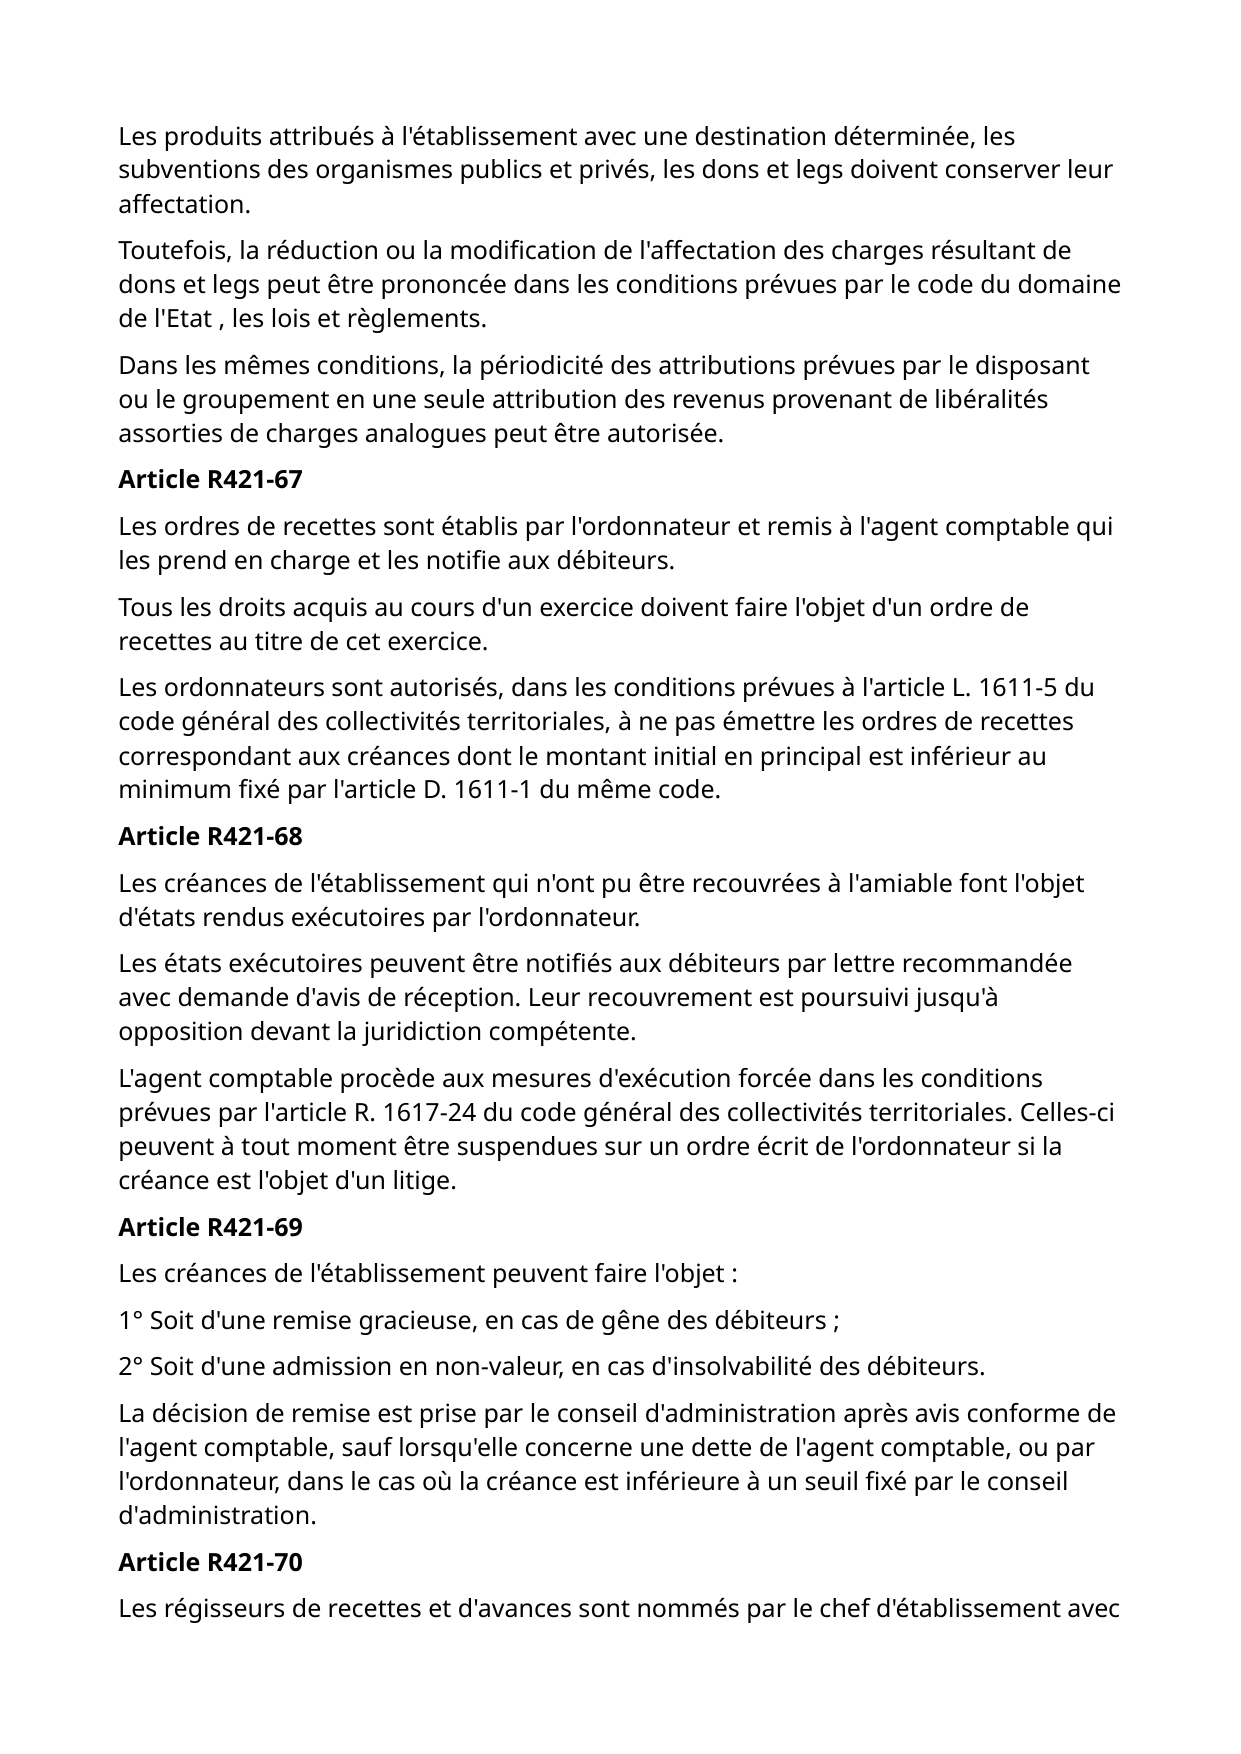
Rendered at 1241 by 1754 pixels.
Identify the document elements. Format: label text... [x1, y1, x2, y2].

text Article R421-68 [118, 819, 1122, 853]
text Article R421-70 [118, 1544, 1122, 1578]
text Les ordres de recettes sont établis par l'ordonnateur et remis à l'agent comptable qui les prend en charge et les notifie aux débiteurs. [118, 509, 1122, 577]
text Les ordonnateurs sont autorisés, dans les conditions prévues à l'article L. 1611-5 du code général des collectivités territoriales, à ne pas émettre les ordres de recettes correspondant aux créances dont le montant initial en principal est inférieur au minimum fixé par l'article D. 1611-1 du même code. [118, 670, 1122, 806]
text Les états exécutoires peuvent être notifiés aux débiteurs par lettre recommandée avec demande d'avis de réception. Leur recouvrement est poursuivi jusqu'à opposition devant la juridiction compétente. [118, 946, 1122, 1048]
text Article R421-69 [118, 1209, 1122, 1243]
text L'agent comptable procède aux mesures d'exécution forcée dans les conditions prévues par l'article R. 1617-24 du code général des collectivités territoriales. Celles-ci peuvent à tout moment être suspendues sur un ordre écrit de l'ordonnateur si la créance est l'objet d'un litige. [118, 1061, 1122, 1197]
text Tous les droits acquis au cours d'un exercice doivent faire l'objet d'un ordre de recettes au titre de cet exercice. [118, 589, 1122, 657]
text Article R421-67 [118, 462, 1122, 496]
text Les produits attribués à l'établissement avec une destination déterminée, les subventions des organismes publics et privés, les dons et legs doivent conserver leur affectation. [118, 118, 1122, 220]
text Les créances de l'établissement qui n'ont pu être recouvrées à l'amiable font l'objet d'états rendus exécutoires par l'ordonnateur. [118, 865, 1122, 933]
text 1° Soit d'une remise gracieuse, en cas de gêne des débiteurs ; [118, 1302, 1122, 1337]
text La décision de remise est prise par le conseil d'administration après avis conforme de l'agent comptable, sauf lorsqu'elle concerne une dette de l'agent comptable, ou par l'ordonnateur, dans le cas où la créance est inférieure à un seuil fixé par le conseil d'administration. [118, 1396, 1122, 1532]
text Dans les mêmes conditions, la périodicité des attributions prévues par le disposant ou le groupement en une seule attribution des revenus provenant de libéralités assorties de charges analogues peut être autorisée. [118, 347, 1122, 450]
text Les régisseurs de recettes et d'avances sont nommés par le chef d'établissement avec [118, 1591, 1122, 1625]
text Toutefois, la réduction ou la modification de l'affectation des charges résultant de dons et legs peut être prononcée dans les conditions prévues par le code du domaine de l'Etat , les lois et règlements. [118, 233, 1122, 335]
text Les créances de l'établissement peuvent faire l'objet : [118, 1256, 1122, 1290]
text 2° Soit d'une admission en non-valeur, en cas d'insolvabilité des débiteurs. [118, 1349, 1122, 1383]
